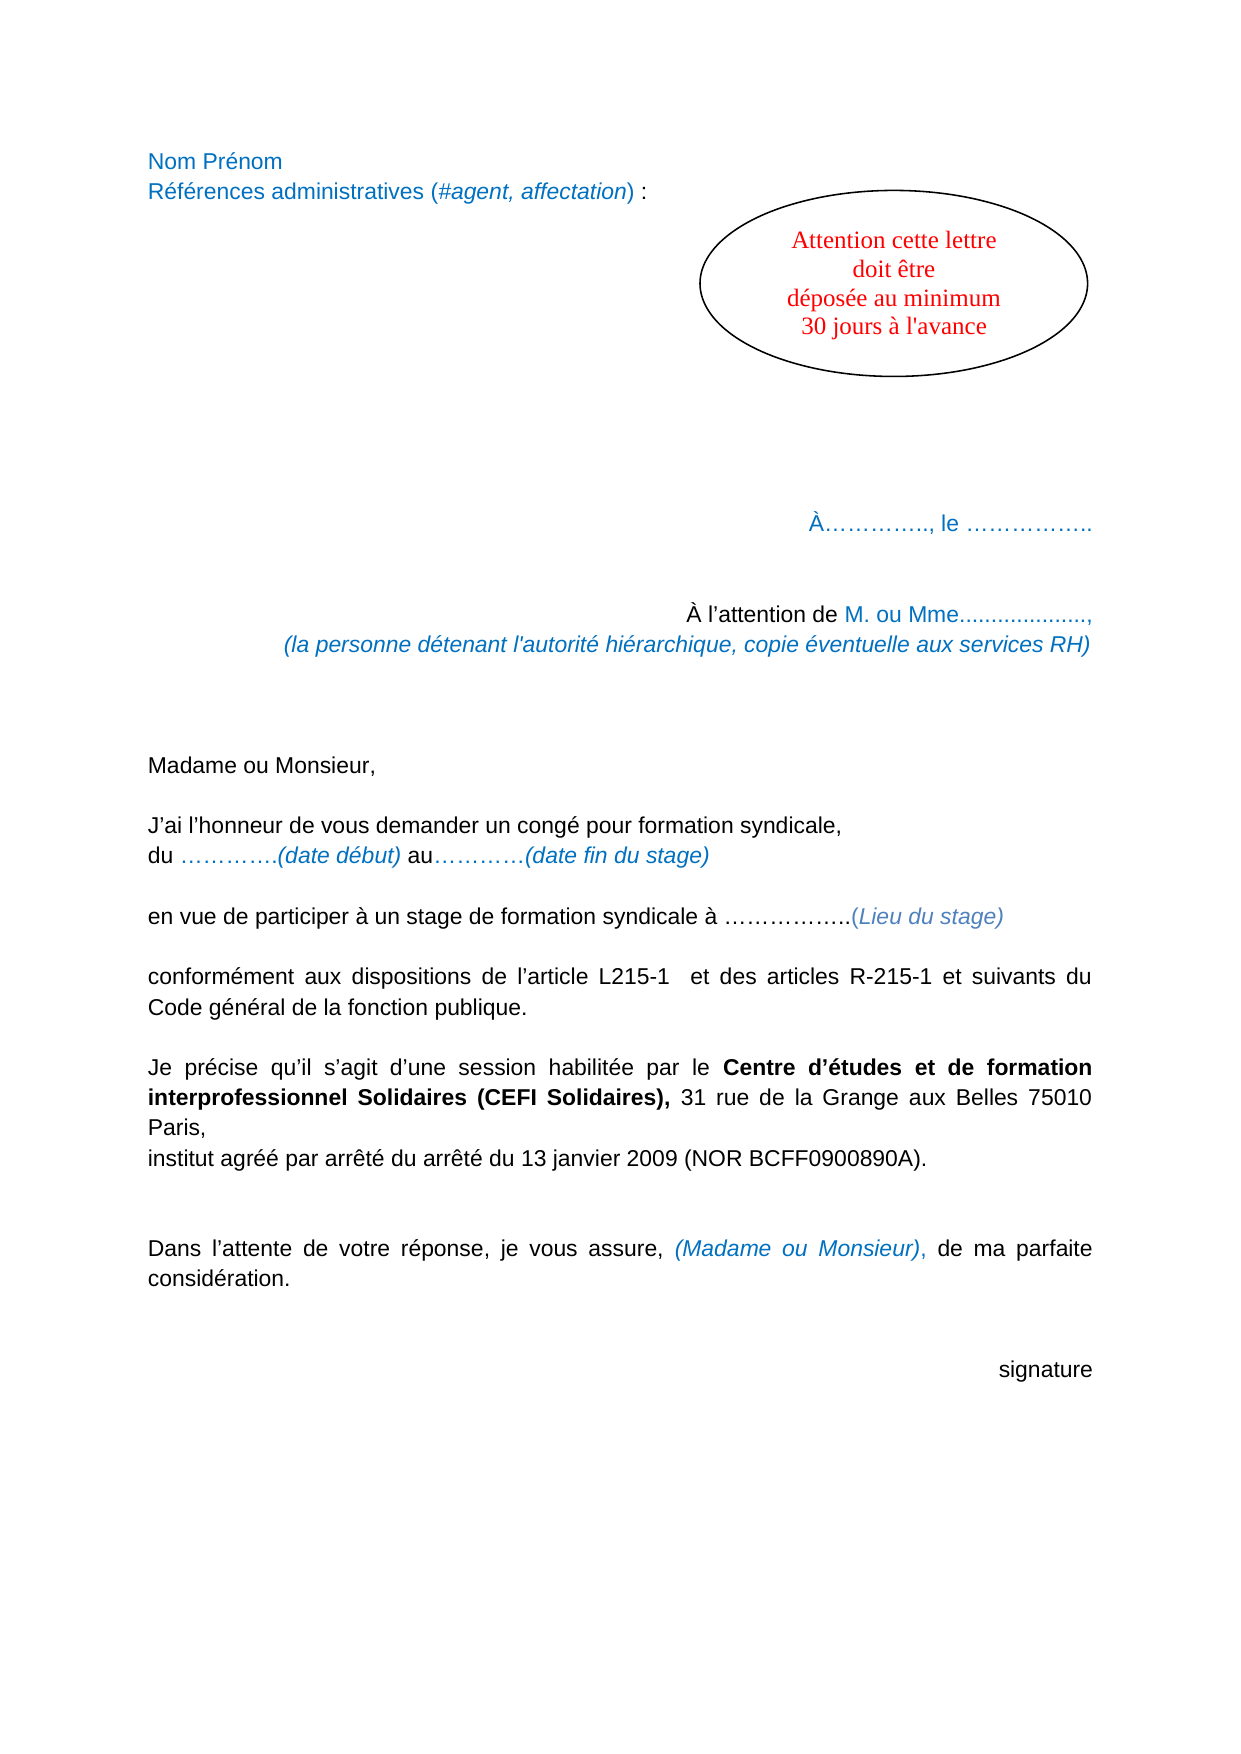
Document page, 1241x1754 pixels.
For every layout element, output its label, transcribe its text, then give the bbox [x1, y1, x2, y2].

text 30 jours à l'avance [772, 311, 1016, 340]
text institut agréé par arrêté du arrêté du 13 janvier 2009 (NOR BCFF0900890A). [148, 1144, 1093, 1171]
text Attention cette lettre doit être [772, 225, 1016, 283]
text conformément aux dispositions de l’article L215-1 et des articles R-215-1 et suivants du Code général de la fonction publique. [148, 963, 1093, 1020]
text déposée au minimum [772, 283, 1016, 311]
text Références administratives (#agent, affectation) : [148, 178, 1093, 204]
text du ………….(date début) au…………(date fin du stage) [148, 842, 1093, 869]
text À………….., le …………….. [148, 510, 1093, 536]
text Je précise qu’il s’agit d’une session habilitée par le Centre d’études et de formation interprofessionnel Solidaires (CEFI Solidaires), 31 rue de la Grange aux Belles 75010 Paris, [148, 1054, 1093, 1141]
text en vue de participer à un stage de formation syndicale à ……………..(Lieu du stage) [148, 903, 1093, 929]
text Madame ou Monsieur, [148, 752, 1093, 778]
text Dans l’attente de votre réponse, je vous assure, (Madame ou Monsieur), de ma parfaite considération. [148, 1235, 1093, 1292]
text (la personne détenant l'autorité hiérarchique, copie éventuelle aux services RH) [148, 631, 1093, 657]
text J’ai l’honneur de vous demander un congé pour formation syndicale, [148, 812, 1093, 838]
text À l’attention de M. ou Mme...................., [148, 601, 1093, 627]
text Nom Prénom [148, 148, 1093, 174]
text signature [148, 1356, 1093, 1382]
